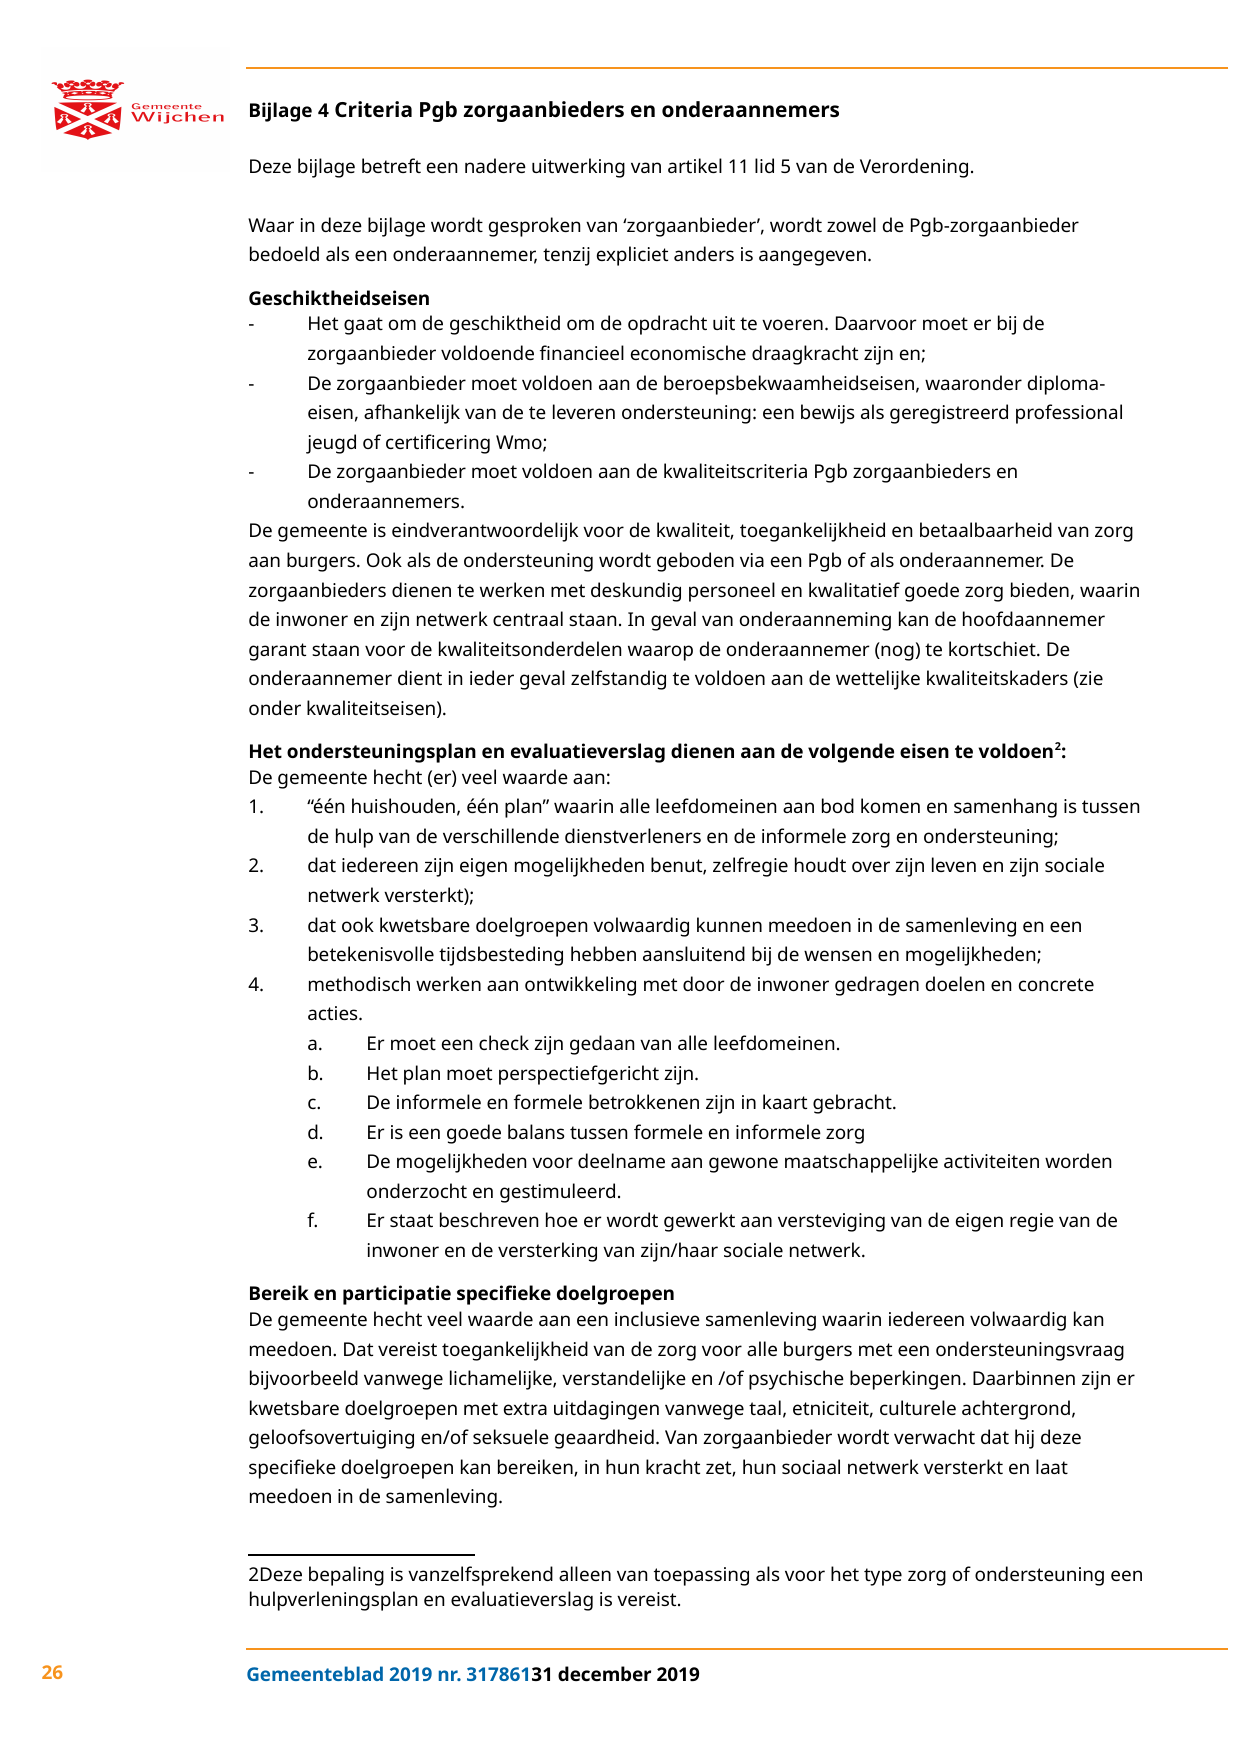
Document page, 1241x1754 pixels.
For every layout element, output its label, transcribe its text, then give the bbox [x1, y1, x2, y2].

text De gemeente hecht veel waarde aan een inclusieve samenleving waarin iedereen volwaardig kan meedoen. Dat vereist toegankelijkheid van de zorg voor alle burgers met een ondersteuningsvraag bijvoorbeeld vanwege lichamelijke, verstandelijke en /of psychische beperkingen. Daarbinnen zijn er kwetsbare doelgroepen met extra uitdagingen vanwege taal, etniciteit, culturele achtergrond, geloofsovertuiging en/of seksuele geaardheid. Van zorgaanbieder wordt verwacht dat hij deze specifieke doelgroepen kan bereiken, in hun kracht zet, hun sociaal netwerk versterkt en laat meedoen in de samenleving. [248, 1306, 1152, 1509]
list De zorgaanbieder moet voldoen aan de kwaliteitscriteria Pgb zorgaanbieders en onderaannemers. [248, 458, 1152, 514]
list dat ook kwetsbare doelgroepen volwaardig kunnen meedoen in de samenleving en een betekenisvolle tijdsbesteding hebben aansluitend bij de wensen en mogelijkheden; [248, 912, 1152, 967]
text Deze bijlage betreft een nadere uitwerking van artikel 11 lid 5 van de Verordening. [248, 153, 1152, 179]
list Er is een goede balans tussen formele en informele zorg [307, 1119, 1152, 1145]
text Deze bepaling is vanzelfsprekend alleen van toepassing als voor het type zorg of ondersteuning een hulpverleningsplan en evaluatieverslag is vereist. [248, 1561, 1152, 1612]
text Bereik en participatie specifieke doelgroepen [248, 1280, 1152, 1306]
picture [41, 47, 231, 172]
list De informele en formele betrokkenen zijn in kaart gebracht. [307, 1089, 1152, 1115]
text De gemeente is eindverantwoordelijk voor de kwaliteit, toegankelijkheid en betaalbaarheid van zorg aan burgers. Ook als de ondersteuning wordt geboden via een Pgb of als onderaannemer. De zorgaanbieders dienen te werken met deskundig personeel en kwalitatief goede zorg bieden, waarin de inwoner en zijn netwerk centraal staan. In geval van onderaanneming kan de hoofdaannemer garant staan voor de kwaliteitsonderdelen waarop de onderaannemer (nog) te kortschiet. De onderaannemer dient in ieder geval zelfstandig te voldoen aan de wettelijke kwaliteitskaders (zie onder kwaliteitseisen). [248, 518, 1152, 721]
text Waar in deze bijlage wordt gesproken van ‘zorgaanbieder’, wordt zowel de Pgb-zorgaanbieder bedoeld als een onderaannemer, tenzij expliciet anders is aangegeven. [248, 212, 1152, 267]
list methodisch werken aan ontwikkeling met door de inwoner gedragen doelen en concrete acties. [248, 971, 1152, 1026]
text Bijlage 4 Criteria Pgb zorgaanbieders en onderaannemers [248, 95, 1152, 123]
list Er moet een check zijn gedaan van alle leefdomeinen. [307, 1030, 1152, 1056]
list De mogelijkheden voor deelname aan gewone maatschappelijke activiteiten worden onderzocht en gestimuleerd. [307, 1148, 1152, 1204]
list De zorgaanbieder moet voldoen aan de beroepsbekwaamheidseisen, waaronder diploma-eisen, afhankelijk van de te leveren ondersteuning: een bewijs als geregistreerd professional jeugd of certificering Wmo; [248, 370, 1152, 454]
list Er staat beschreven hoe er wordt gewerkt aan versteviging van de eigen regie van de inwoner en de versterking van zijn/haar sociale netwerk. [307, 1208, 1152, 1263]
text Geschiktheidseisen [248, 285, 1152, 311]
text De gemeente hecht (er) veel waarde aan: [248, 764, 1152, 790]
text Het ondersteuningsplan en evaluatieverslag dienen aan de volgende eisen te voldoen: [248, 738, 1152, 764]
list dat iedereen zijn eigen mogelijkheden benut, zelfregie houdt over zijn leven en zijn sociale netwerk versterkt); [248, 853, 1152, 908]
list Het plan moet perspectiefgericht zijn. [307, 1060, 1152, 1086]
list Het gaat om de geschiktheid om de opdracht uit te voeren. Daarvoor moet er bij de zorgaanbieder voldoende financieel economische draagkracht zijn en; [248, 311, 1152, 366]
list “één huishouden, één plan” waarin alle leefdomeinen aan bod komen en samenhang is tussen de hulp van de verschillende dienstverleners en de informele zorg en ondersteuning; [248, 793, 1152, 849]
